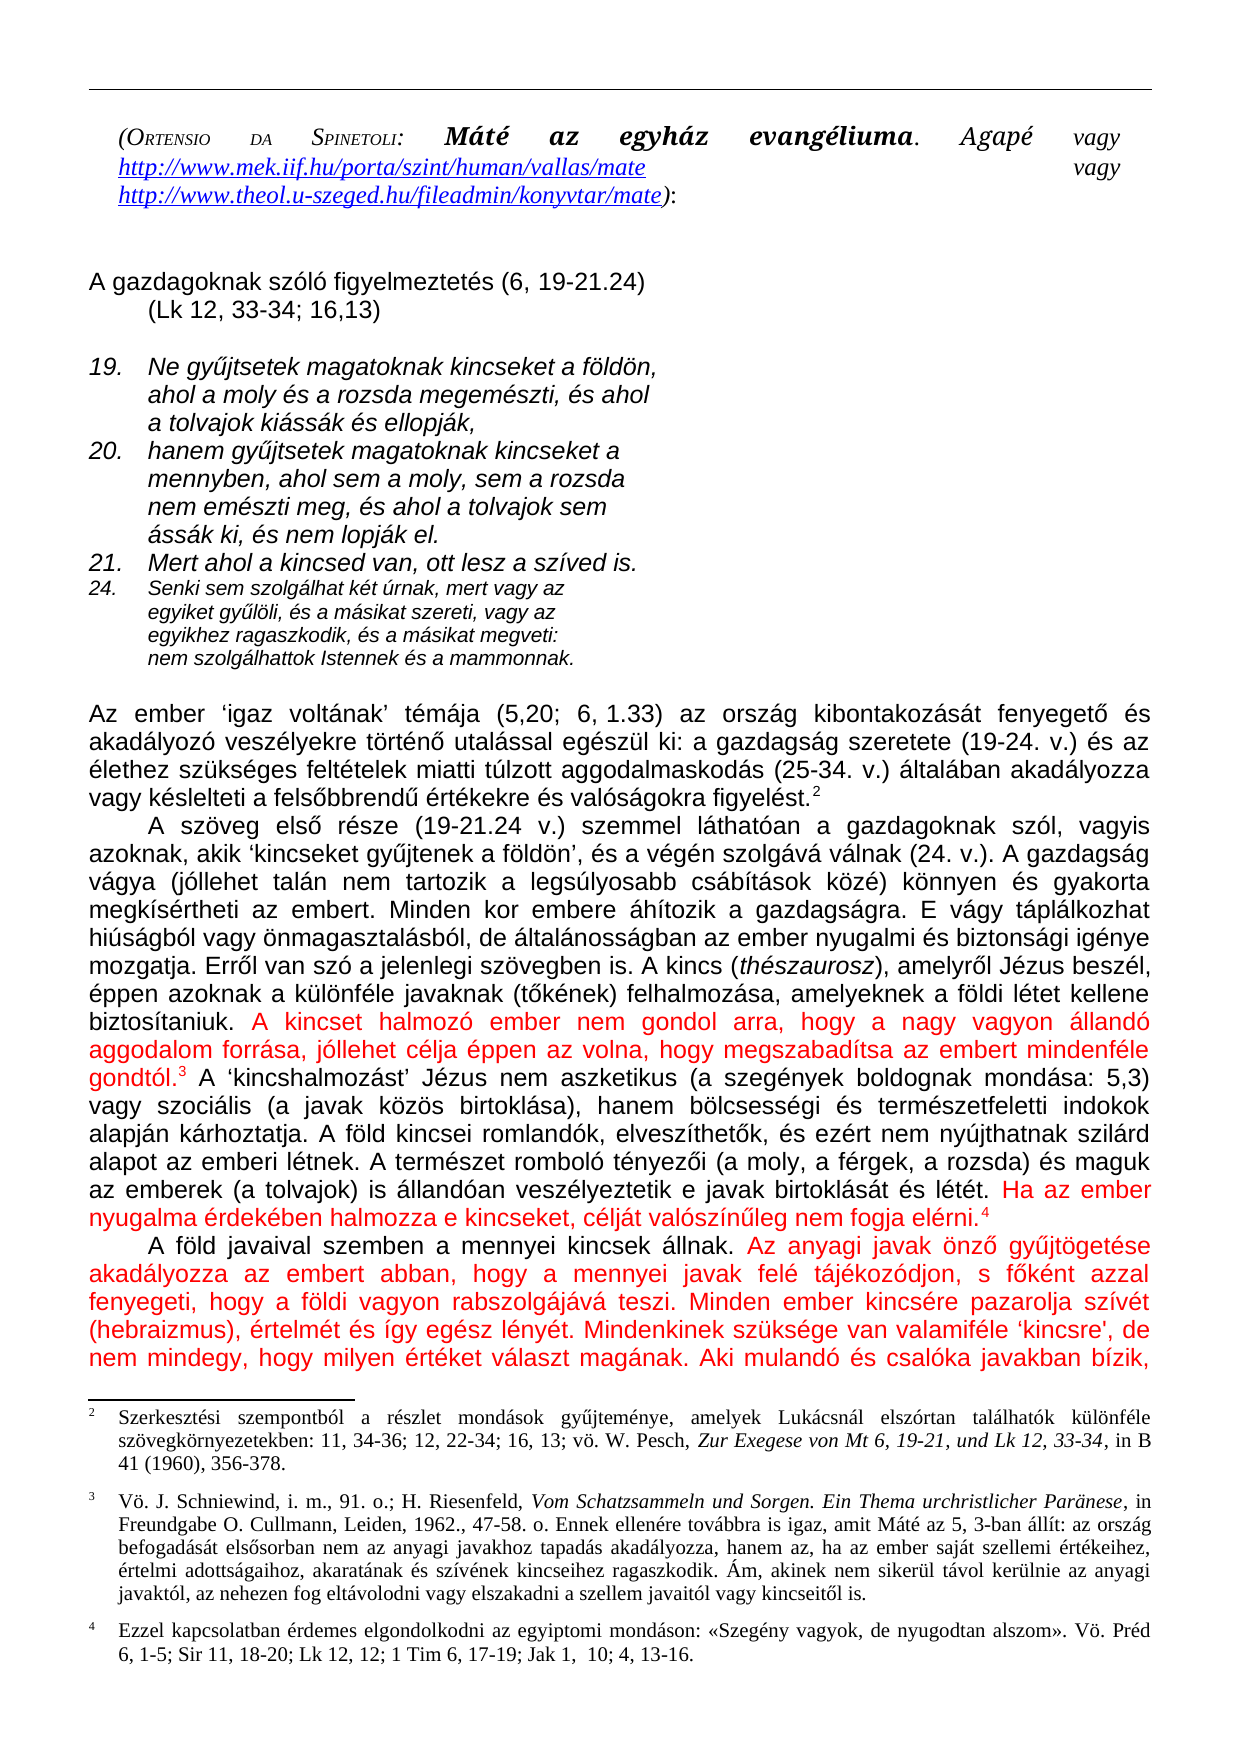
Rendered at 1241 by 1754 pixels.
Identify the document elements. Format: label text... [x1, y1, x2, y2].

text A gazdagoknak szóló figyelmeztetés (6, 19-21.24) [88, 267, 1152, 295]
text Szerkesztési szempontból a részlet mondások gyűjteménye, amelyek Lukácsnál elszórtan találhatók különféle szövegkörnyezetekben: 11, 34-36; 12, 22-34; 16, 13; vö. W. Pesch, Zur Exegese von Mt 6, 19-21, und Lk 12, 33-34, in B 41 (1960), 356-378. [88, 1406, 1152, 1475]
text Ezzel kapcsolatban érdemes elgondolkodni az egyiptomi mondáson: «Szegény vagyok, de nyugodtan alszom». Vö. Préd 6, 1-5; Sir 11, 18-20; Lk 12, 12; 1 Tim 6, 17-19; Jak 1, 10; 4, 13-16. [88, 1619, 1152, 1665]
text 20. hanem gyűjtsetek magatoknak kincseket a mennyben, ahol sem a moly, sem a rozsda nem emészti meg, és ahol a tolvajok sem ássák ki, és nem lopják el. [88, 437, 1152, 549]
text 21. Mert ahol a kincsed van, ott lesz a szíved is. [88, 549, 1152, 577]
text 24. Senki sem szolgálhat két úrnak, mert vagy az egyiket gyűlöli, és a másikat szereti, vagy az egyikhez ragaszkodik, és a másikat megveti: nem szolgálhattok Istennek és a mammonnak. [88, 577, 1152, 670]
text Vö. J. Schniewind, i. m., 91. o.; H. Riesenfeld, Vom Schatzsammeln und Sorgen. Ein Thema urchristlicher Paränese, in Freundgabe O. Cullmann, Leiden, 1962., 47-58. o. Ennek ellenére továbbra is igaz, amit Máté az 5, 3-ban állít: az ország befogadását elsősorban nem az anyagi javakhoz tapadás akadályozza, hanem az, ha az ember saját szellemi értékeihez, értelmi adottságaihoz, akaratának és szívének kincseihez ragaszkodik. Ám, akinek nem sikerül távol kerülnie az anyagi javaktól, az nehezen fog eltávolodni vagy elszakadni a szellem javaitól vagy kincseitől is. [88, 1489, 1152, 1604]
text A föld javaival szemben a mennyei kincsek állnak. Az anyagi javak önző gyűjtögetése akadályozza az embert abban, hogy a mennyei javak felé tájékozódjon, s főként azzal fenyegeti, hogy a földi vagyon rabszolgájává teszi. Minden ember kincsére pazarolja szívét (hebraizmus), értelmét és így egész lényét. Mindenkinek szüksége van valamiféle ‘kincsre', de nem mindegy, hogy milyen értéket választ magának. Aki mulandó és csalóka javakban bízik, [88, 1232, 1152, 1372]
text (Lk 12, 33-34; 16,13) [88, 295, 1152, 323]
text (Ortensio da Spinetoli: Máté az egyház evangéliuma. Agapé vagy http://www.mek.iif.hu/porta/szint/human/vallas/mate vagy http://www.theol.u-szeged.hu/fileadmin/konyvtar/mate): [88, 90, 1152, 238]
text 19. Ne gyűjtsetek magatoknak kincseket a földön, ahol a moly és a rozsda megemészti, és ahol a tolvajok kiássák és ellopják, [88, 353, 1152, 437]
text Az ember ‘igaz voltának’ témája (5,20; 6, 1.33) az ország kibontakozását fenyegető és akadályozó veszélyekre történő utalással egészül ki: a gazdagság szeretete (19-24. v.) és az élethez szükséges feltételek miatti túlzott aggodalmaskodás (25-34. v.) általában akadályozza vagy késlelteti a felsőbbrendű értékekre és valóságokra figyelést. [88, 699, 1152, 812]
text A szöveg első része (19-21.24 v.) szemmel láthatóan a gazdagoknak szól, vagyis azoknak, akik ‘kincseket gyűjtenek a földön’, és a végén szolgává válnak (24. v.). A gazdagság vágya (jóllehet talán nem tartozik a legsúlyosabb csábítások közé) könnyen és gyakorta megkísértheti az embert. Minden kor embere áhítozik a gazdagságra. E vágy táplálkozhat hiúságból vagy önmagasztalásból, de általánosságban az ember nyugalmi és biztonsági igénye mozgatja. Erről van szó a jelenlegi szövegben is. A kincs (thészaurosz), amelyről Jézus beszél, éppen azoknak a különféle javaknak (tőkének) felhalmozása, amelyeknek a földi létet kellene biztosítaniuk. A kincset halmozó ember nem gondol arra, hogy a nagy vagyon állandó aggodalom forrása, jóllehet célja éppen az volna, hogy megszabadítsa az embert mindenféle gondtól. A ‘kincshalmozást’ Jézus nem aszketikus (a szegények boldognak mondása: 5,3) vagy szociális (a javak közös birtoklása), hanem bölcsességi és természetfeletti indokok alapján kárhoztatja. A föld kincsei romlandók, elveszíthetők, és ezért nem nyújthatnak szilárd alapot az emberi létnek. A természet romboló tényezői (a moly, a férgek, a rozsda) és maguk az emberek (a tolvajok) is állandóan veszélyeztetik e javak birtoklását és létét. Ha az ember nyugalma érdekében halmozza e kincseket, célját valószínűleg nem fogja elérni. [88, 812, 1152, 1232]
